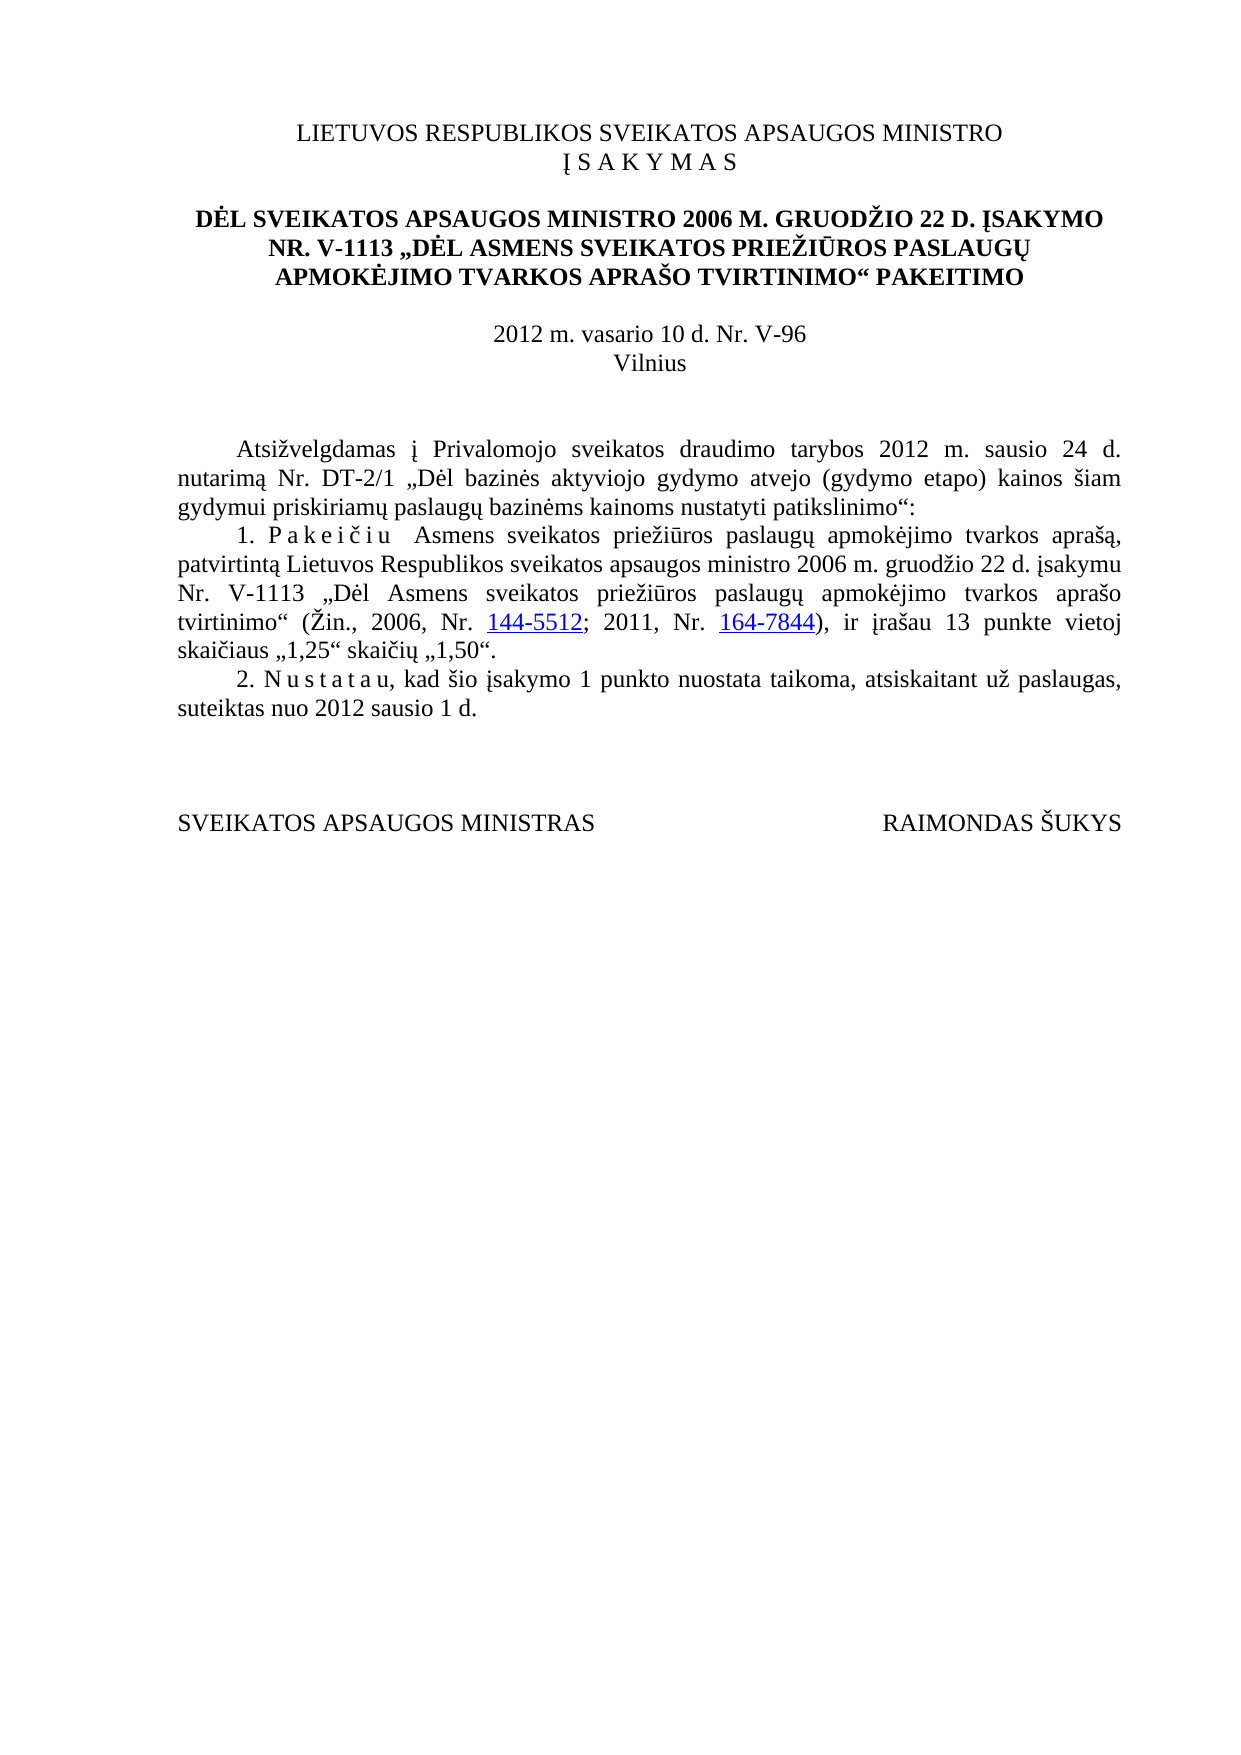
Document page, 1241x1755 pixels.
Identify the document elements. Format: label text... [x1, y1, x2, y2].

text 2. Nustatau, kad šio įsakymo 1 punkto nuostata taikoma, atsiskaitant už paslaugas, suteiktas nuo 2012 sausio 1 d. [177, 664, 1122, 722]
text LIETUVOS RESPUBLIKOS SVEIKATOS APSAUGOS MINISTRO [177, 118, 1122, 147]
text Į S A K Y M A S [177, 147, 1122, 176]
text DĖL SVEIKATOS APSAUGOS MINISTRO 2006 M. GRUODŽIO 22 D. ĮSAKYMO NR. V-1113 „DĖL ASMENS SVEIKATOS PRIEŽIŪROS PASLAUGŲ APMOKĖJIMO TVARKOS APRAŠO TVIRTINIMO“ PAKEITIMO [177, 204, 1122, 291]
text 1. Pakeičiu Asmens sveikatos priežiūros paslaugų apmokėjimo tvarkos aprašą, patvirtintą Lietuvos Respublikos sveikatos apsaugos ministro 2006 m. gruodžio 22 d. įsakymu Nr. V-1113 „Dėl Asmens sveikatos priežiūros paslaugų apmokėjimo tvarkos aprašo tvirtinimo“ (Žin., 2006, Nr. 144-5512; 2011, Nr. 164-7844), ir įrašau 13 punkte vietoj skaičiaus „1,25“ skaičių „1,50“. [177, 521, 1122, 664]
text 2012 m. vasario 10 d. Nr. V-96 [177, 319, 1122, 348]
text Vilnius [177, 348, 1122, 377]
text SVEIKATOS APSAUGOS MINISTRAS RAIMONDAS ŠUKYS [177, 808, 1122, 837]
text Atsižvelgdamas į Privalomojo sveikatos draudimo tarybos 2012 m. sausio 24 d. nutarimą Nr. DT-2/1 „Dėl bazinės aktyviojo gydymo atvejo (gydymo etapo) kainos šiam gydymui priskiriamų paslaugų bazinėms kainoms nustatyti patikslinimo“: [177, 434, 1122, 521]
